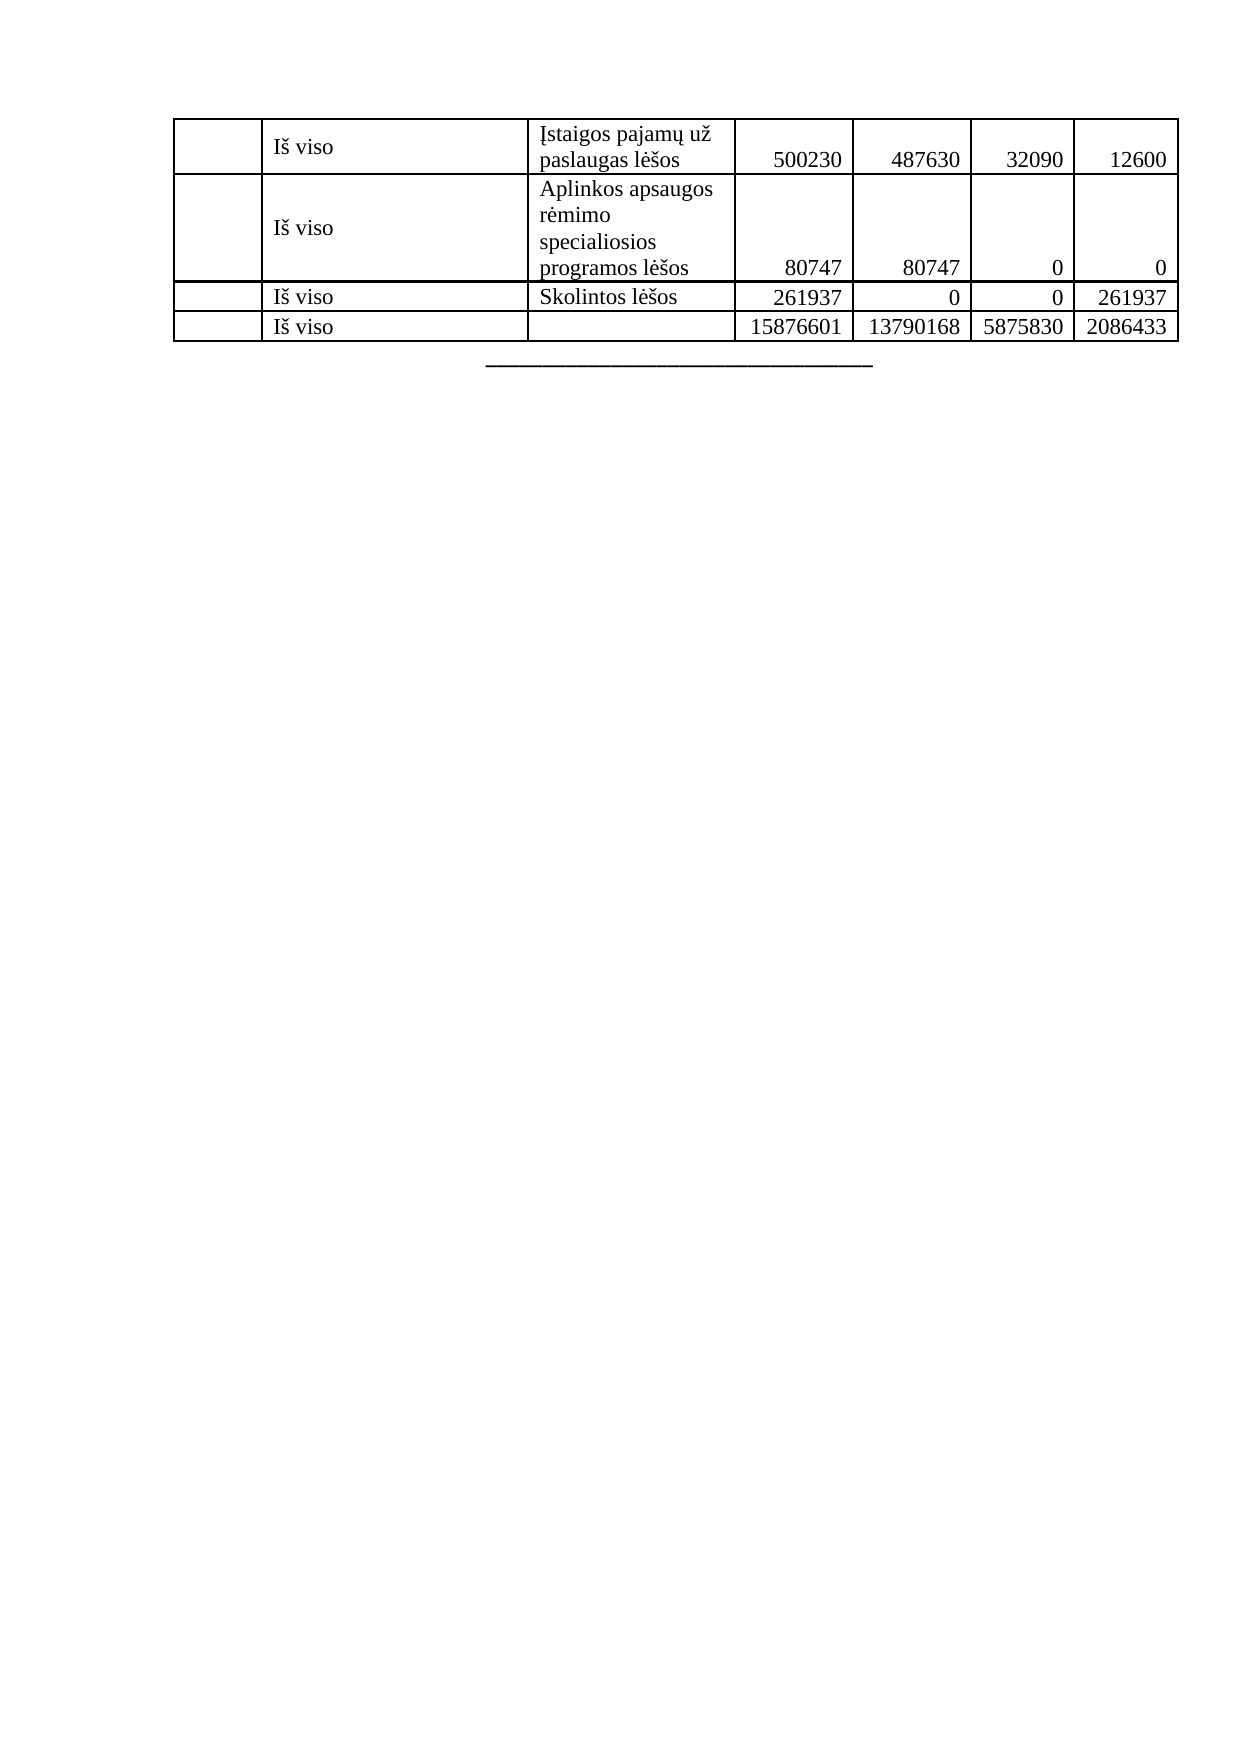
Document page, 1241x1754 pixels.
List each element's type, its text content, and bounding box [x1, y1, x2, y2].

table_cell 0 [972, 175, 1073, 280]
table_cell [175, 283, 261, 310]
table_cell 0 [1075, 175, 1177, 280]
text __________________________________ [177, 342, 1181, 370]
table_cell Iš viso [263, 120, 527, 173]
table_cell [529, 312, 734, 340]
table_cell 0 [972, 283, 1073, 310]
table_cell 80747 [854, 175, 970, 280]
table_cell 13790168 [854, 312, 970, 340]
table_cell 5875830 [972, 312, 1073, 340]
table_cell Iš viso [263, 175, 527, 280]
table_cell 261937 [736, 283, 852, 310]
table_cell Iš viso [263, 283, 527, 310]
table_cell 12600 [1075, 120, 1177, 173]
table_cell 32090 [972, 120, 1073, 173]
table_cell 2086433 [1075, 312, 1177, 340]
table_cell [175, 120, 261, 173]
table_cell 80747 [736, 175, 852, 280]
table_cell 0 [854, 283, 970, 310]
table_cell [175, 175, 261, 280]
table_cell [175, 312, 261, 340]
table_cell 15876601 [736, 312, 852, 340]
table_cell Iš viso [263, 312, 527, 340]
table_cell 261937 [1075, 283, 1177, 310]
table_cell 487630 [854, 120, 970, 173]
table_cell Įstaigos pajamų už paslaugas lėšos [529, 120, 734, 173]
table_cell Aplinkos apsaugos rėmimo specialiosios programos lėšos [529, 175, 734, 280]
table_cell 500230 [736, 120, 852, 173]
table_cell Skolintos lėšos [529, 283, 734, 310]
